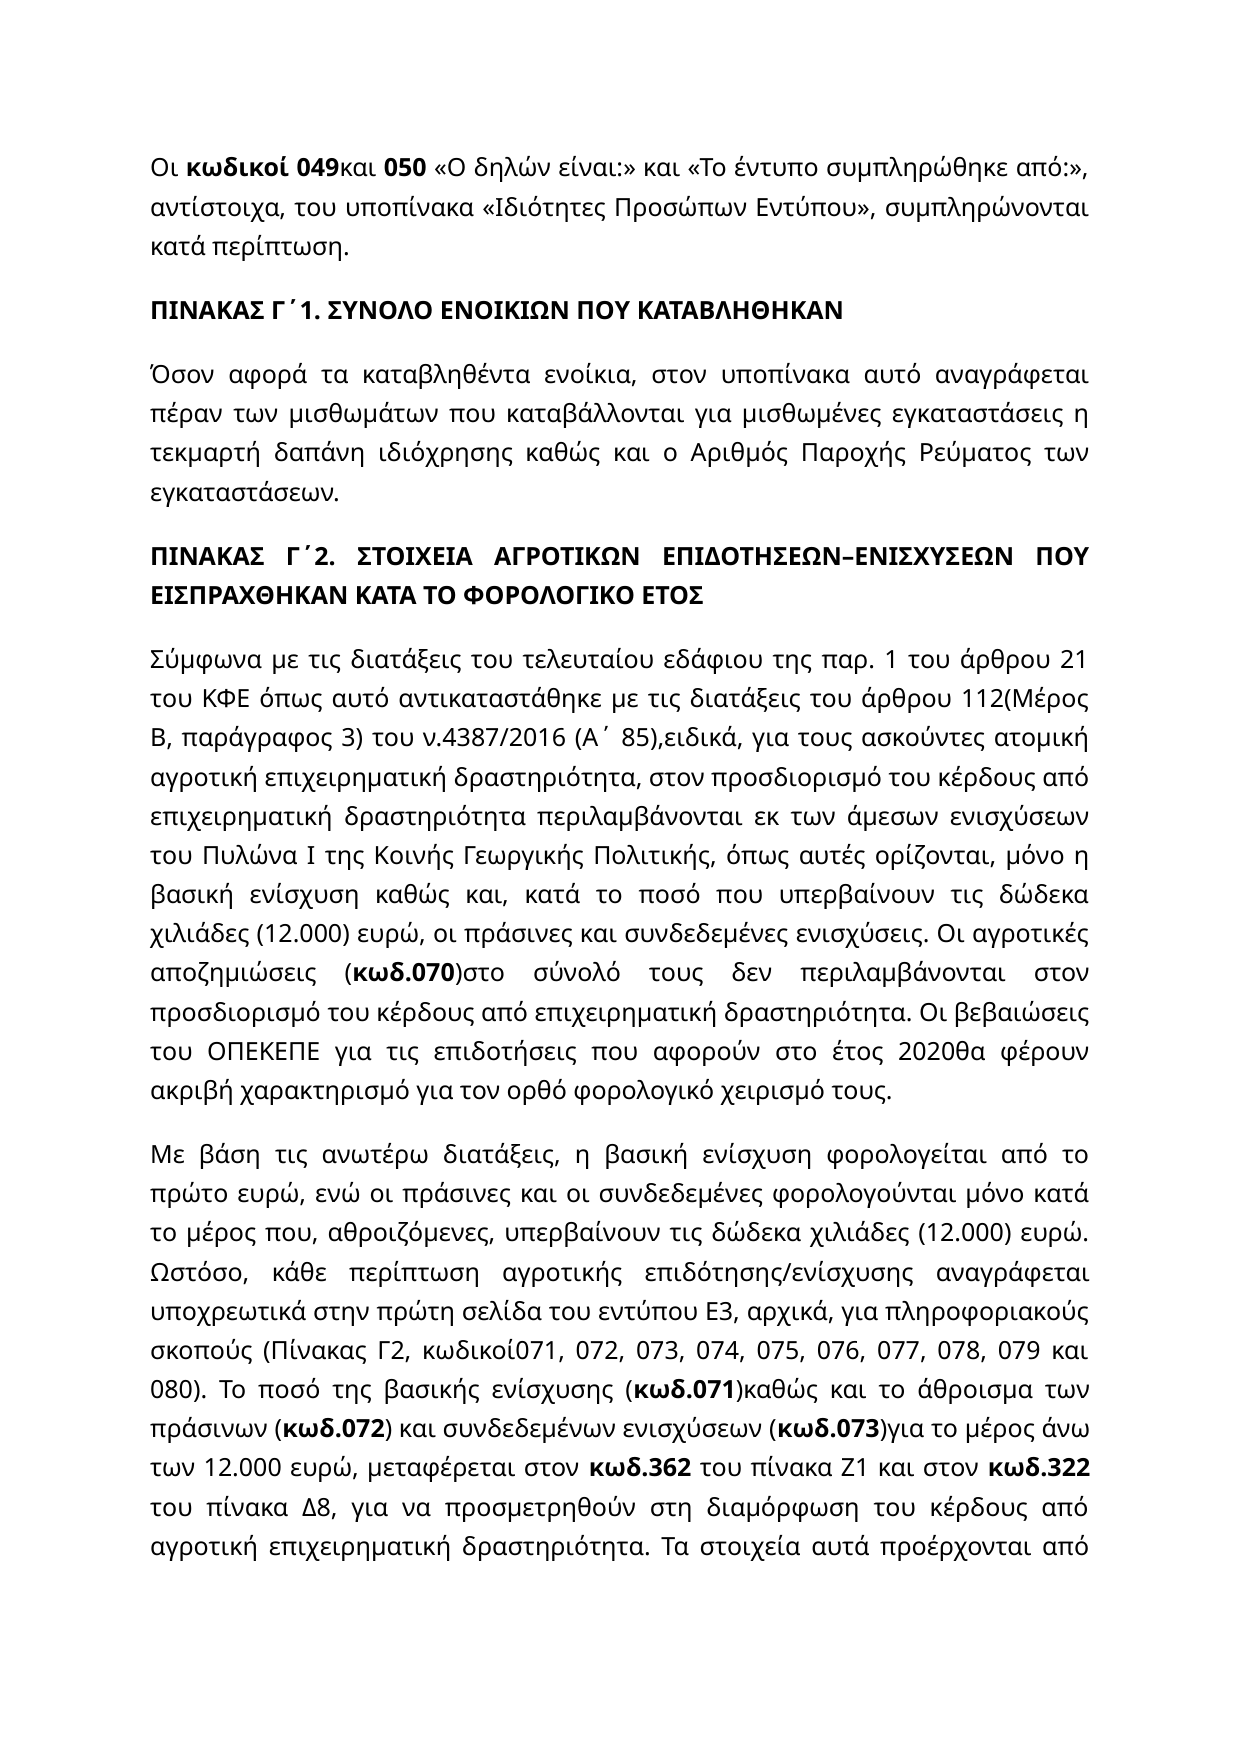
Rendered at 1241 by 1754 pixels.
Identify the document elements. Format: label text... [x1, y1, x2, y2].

text Με βάση τις ανωτέρω διατάξεις, η βασική ενίσχυση φορολογείται από το πρώτο ευρώ, ενώ οι πράσινες και οι συνδεδεμένες φορολογούνται μόνο κατά το μέρος που, αθροιζόμενες, υπερβαίνουν τις δώδεκα χιλιάδες (12.000) ευρώ. Ωστόσο, κάθε περίπτωση αγροτικής επιδότησης/ενίσχυσης αναγράφεται υποχρεωτικά στην πρώτη σελίδα του εντύπου Ε3, αρχικά, για πληροφοριακούς σκοπούς (Πίνακας Γ2, κωδικοί071, 072, 073, 074, 075, 076, 077, 078, 079 και 080). Το ποσό της βασικής ενίσχυσης (κωδ.071)καθώς και το άθροισμα των πράσινων (κωδ.072) και συνδεδεμένων ενισχύσεων (κωδ.073)για το μέρος άνω των 12.000 ευρώ, μεταφέρεται στον κωδ.362 του πίνακα Ζ1 και στον κωδ.322 του πίνακα Δ8, για να προσμετρηθούν στη διαμόρφωση του κέρδους από αγροτική επιχειρηματική δραστηριότητα. Τα στοιχεία αυτά προέρχονται από [150, 1137, 1090, 1562]
text Όσον αφορά τα καταβληθέντα ενοίκια, στον υποπίνακα αυτό αναγράφεται πέραν των μισθωμάτων που καταβάλλονται για μισθωμένες εγκαταστάσεις η τεκμαρτή δαπάνη ιδιόχρησης καθώς και ο Αριθμός Παροχής Ρεύματος των εγκαταστάσεων. [150, 357, 1090, 508]
text Οι κωδικοί 049και 050 «Ο δηλών είναι:» και «Το έντυπο συμπληρώθηκε από:», αντίστοιχα, του υποπίνακα «Ιδιότητες Προσώπων Εντύπου», συμπληρώνονται κατά περίπτωση. [150, 150, 1090, 262]
text ΠΙΝΑΚΑΣ Γ΄1. ΣΥΝΟΛΟ ΕΝΟΙΚΙΩΝ ΠΟΥ ΚΑΤΑΒΛΗΘΗΚΑΝ [150, 292, 1090, 327]
text Σύμφωνα με τις διατάξεις του τελευταίου εδάφιου της παρ. 1 του άρθρου 21 του ΚΦΕ όπως αυτό αντικαταστάθηκε με τις διατάξεις του άρθρου 112(Μέρος Β, παράγραφος 3) του ν.4387/2016 (Α΄ 85),ειδικά, για τους ασκούντες ατομική αγροτική επιχειρηματική δραστηριότητα, στον προσδιορισμό του κέρδους από επιχειρηματική δραστηριότητα περιλαμβάνονται εκ των άμεσων ενισχύσεων του Πυλώνα I της Κοινής Γεωργικής Πολιτικής, όπως αυτές ορίζονται, μόνο η βασική ενίσχυση καθώς και, κατά το ποσό που υπερβαίνουν τις δώδεκα χιλιάδες (12.000) ευρώ, οι πράσινες και συνδεδεμένες ενισχύσεις. Οι αγροτικές αποζημιώσεις (κωδ.070)στο σύνολό τους δεν περιλαμβάνονται στον προσδιορισμό του κέρδους από επιχειρηματική δραστηριότητα. Οι βεβαιώσεις του ΟΠΕΚΕΠΕ για τις επιδοτήσεις που αφορούν στο έτος 2020θα φέρουν ακριβή χαρακτηρισμό για τον ορθό φορολογικό χειρισμό τους. [150, 642, 1090, 1107]
text ΠΙΝΑΚΑΣ Γ΄2. ΣΤΟΙΧΕΙΑ ΑΓΡΟΤΙΚΩΝ ΕΠΙΔΟΤΗΣΕΩΝ–ΕΝΙΣΧΥΣΕΩΝ ΠΟΥ ΕΙΣΠΡΑΧΘΗΚΑΝ ΚΑΤΑ ΤΟ ΦΟΡΟΛΟΓΙΚΟ ΕΤΟΣ [150, 538, 1090, 612]
